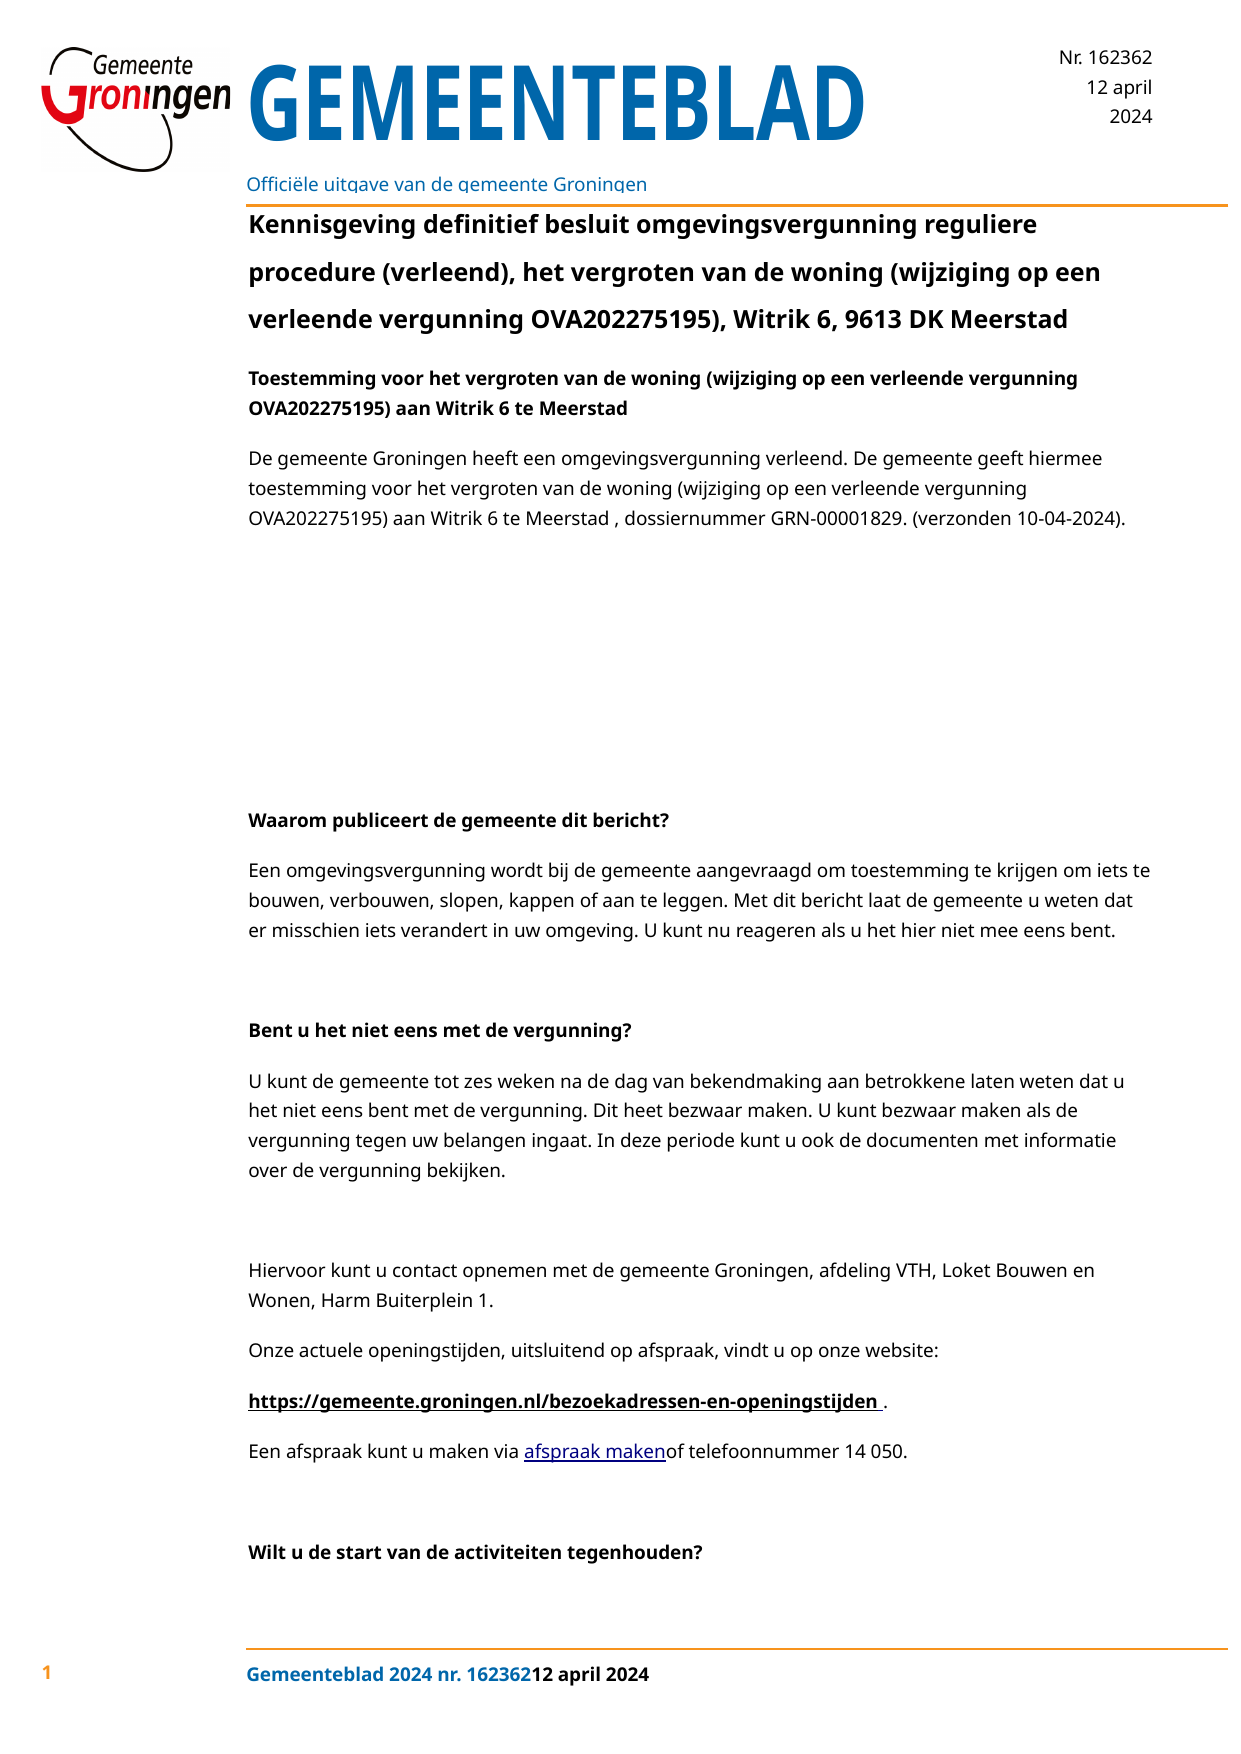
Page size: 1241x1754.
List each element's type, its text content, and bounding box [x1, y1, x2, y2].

text Kennisgeving definitief besluit omgevingsvergunning reguliere procedure (verleend), het vergroten van de woning (wijziging op een verleende vergunning OVA202275195), Witrik 6, 9613 DK Meerstad [248, 207, 1152, 336]
text https://gemeente.groningen.nl/bezoekadressen-en-openingstijden . [248, 1388, 1152, 1414]
text U kunt de gemeente tot zes weken na de dag van bekendmaking aan betrokkene laten weten dat u het niet eens bent met de vergunning. Dit heet bezwaar maken. U kunt bezwaar maken als de vergunning tegen uw belangen ingaat. In deze periode kunt u ook de documenten met informatie over de vergunning bekijken. [248, 1068, 1152, 1182]
text De gemeente Groningen heeft een omgevingsvergunning verleend. De gemeente geeft hiermee toestemming voor het vergroten van de woning (wijziging op een verleende vergunning OVA202275195) aan Witrik 6 te Meerstad , dossiernummer GRN-00001829. (verzonden 10-04-2024). [248, 446, 1152, 530]
text Wilt u de start van de activiteiten tegenhouden? [248, 1539, 1152, 1565]
text Toestemming voor het vergroten van de woning (wijziging op een verleende vergunning OVA202275195) aan Witrik 6 te Meerstad [248, 366, 1152, 421]
picture [41, 47, 231, 172]
text Waarom publiceert de gemeente dit bericht? [248, 807, 1152, 833]
text Onze actuele openingstijden, uitsluitend op afspraak, vindt u op onze website: [248, 1338, 1152, 1363]
text Bent u het niet eens met de vergunning? [248, 1018, 1152, 1043]
text Hiervoor kunt u contact opnemen met de gemeente Groningen, afdeling VTH, Loket Bouwen en Wonen, Harm Buiterplein 1. [248, 1258, 1152, 1313]
text Een afspraak kunt u maken via afspraak makenof telefoonnummer 14 050. [248, 1438, 1152, 1464]
text Een omgevingsvergunning wordt bij de gemeente aangevraagd om toestemming te krijgen om iets te bouwen, verbouwen, slopen, kappen of aan te leggen. Met dit bericht laat de gemeente u weten dat er misschien iets verandert in uw omgeving. U kunt nu reageren als u het hier niet mee eens bent. [248, 858, 1152, 942]
